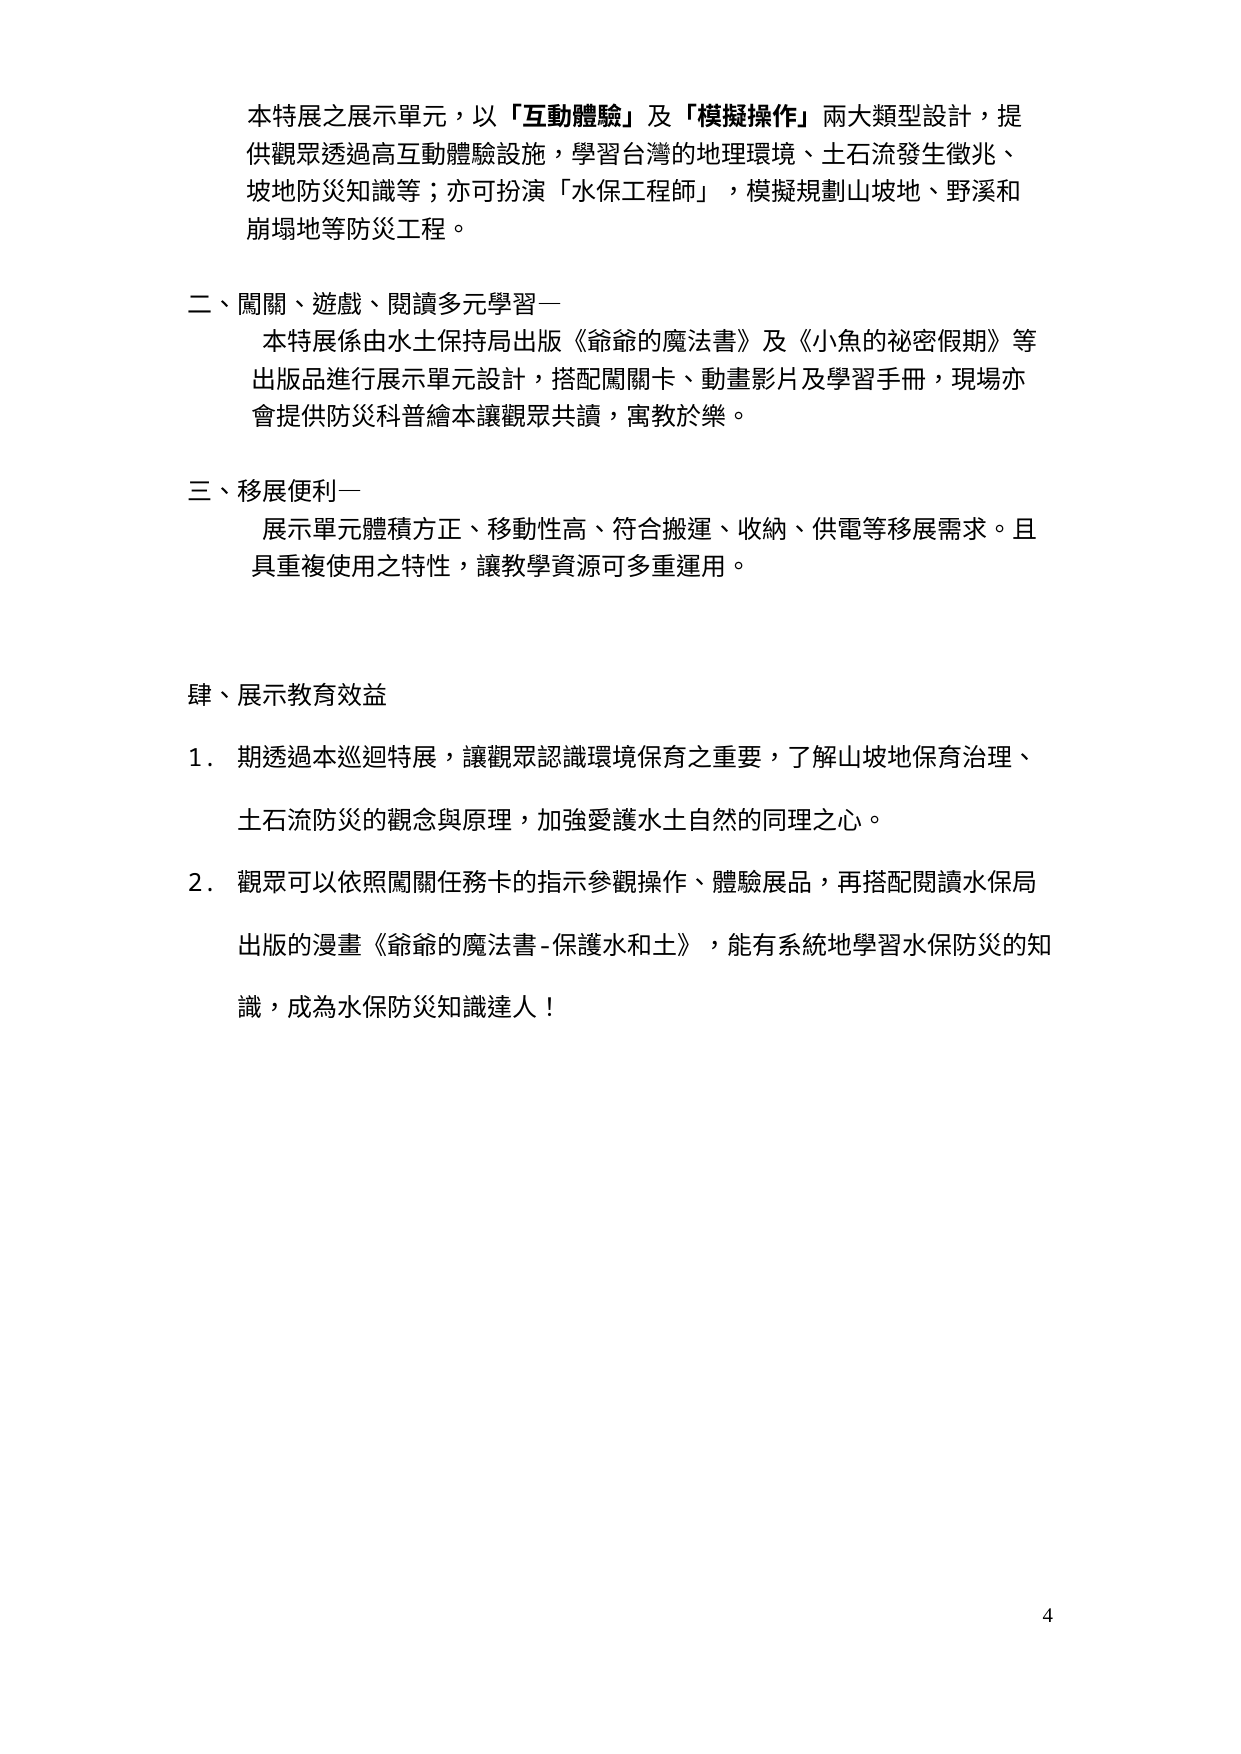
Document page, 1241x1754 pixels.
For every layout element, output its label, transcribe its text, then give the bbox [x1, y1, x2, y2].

list 觀眾可以依照闖關任務卡的指示參觀操作、體驗展品，再搭配閱讀水保局出版的漫畫《爺爺的魔法書-保護水和土》，能有系統地學習水保防災的知識，成為水保防災知識達人！ [187, 850, 1053, 1037]
text 本特展係由水土保持局出版《爺爺的魔法書》及《小魚的祕密假期》等出版品進行展示單元設計，搭配闖關卡、動畫影片及學習手冊，現場亦會提供防災科普繪本讓觀眾共讀，寓教於樂。 [187, 321, 1041, 433]
text 本特展之展示單元，以「互動體驗」及「模擬操作」兩大類型設計，提供觀眾透過高互動體驗設施，學習台灣的地理環境、土石流發生徵兆、坡地防災知識等；亦可扮演「水保工程師」，模擬規劃山坡地、野溪和崩塌地等防災工程。 [187, 96, 1041, 246]
text 展示單元體積方正、移動性高、符合搬運、收納、供電等移展需求。且具重複使用之特性，讓教學資源可多重運用。 [187, 508, 1041, 583]
list 期透過本巡迴特展，讓觀眾認識環境保育之重要，了解山坡地保育治理、土石流防災的觀念與原理，加強愛護水土自然的同理之心。 [187, 725, 1053, 850]
text 三、移展便利— [187, 471, 1041, 508]
text 肆、展示教育效益 [187, 662, 1053, 725]
text 二、闖關、遊戲、閱讀多元學習— [187, 283, 1041, 321]
